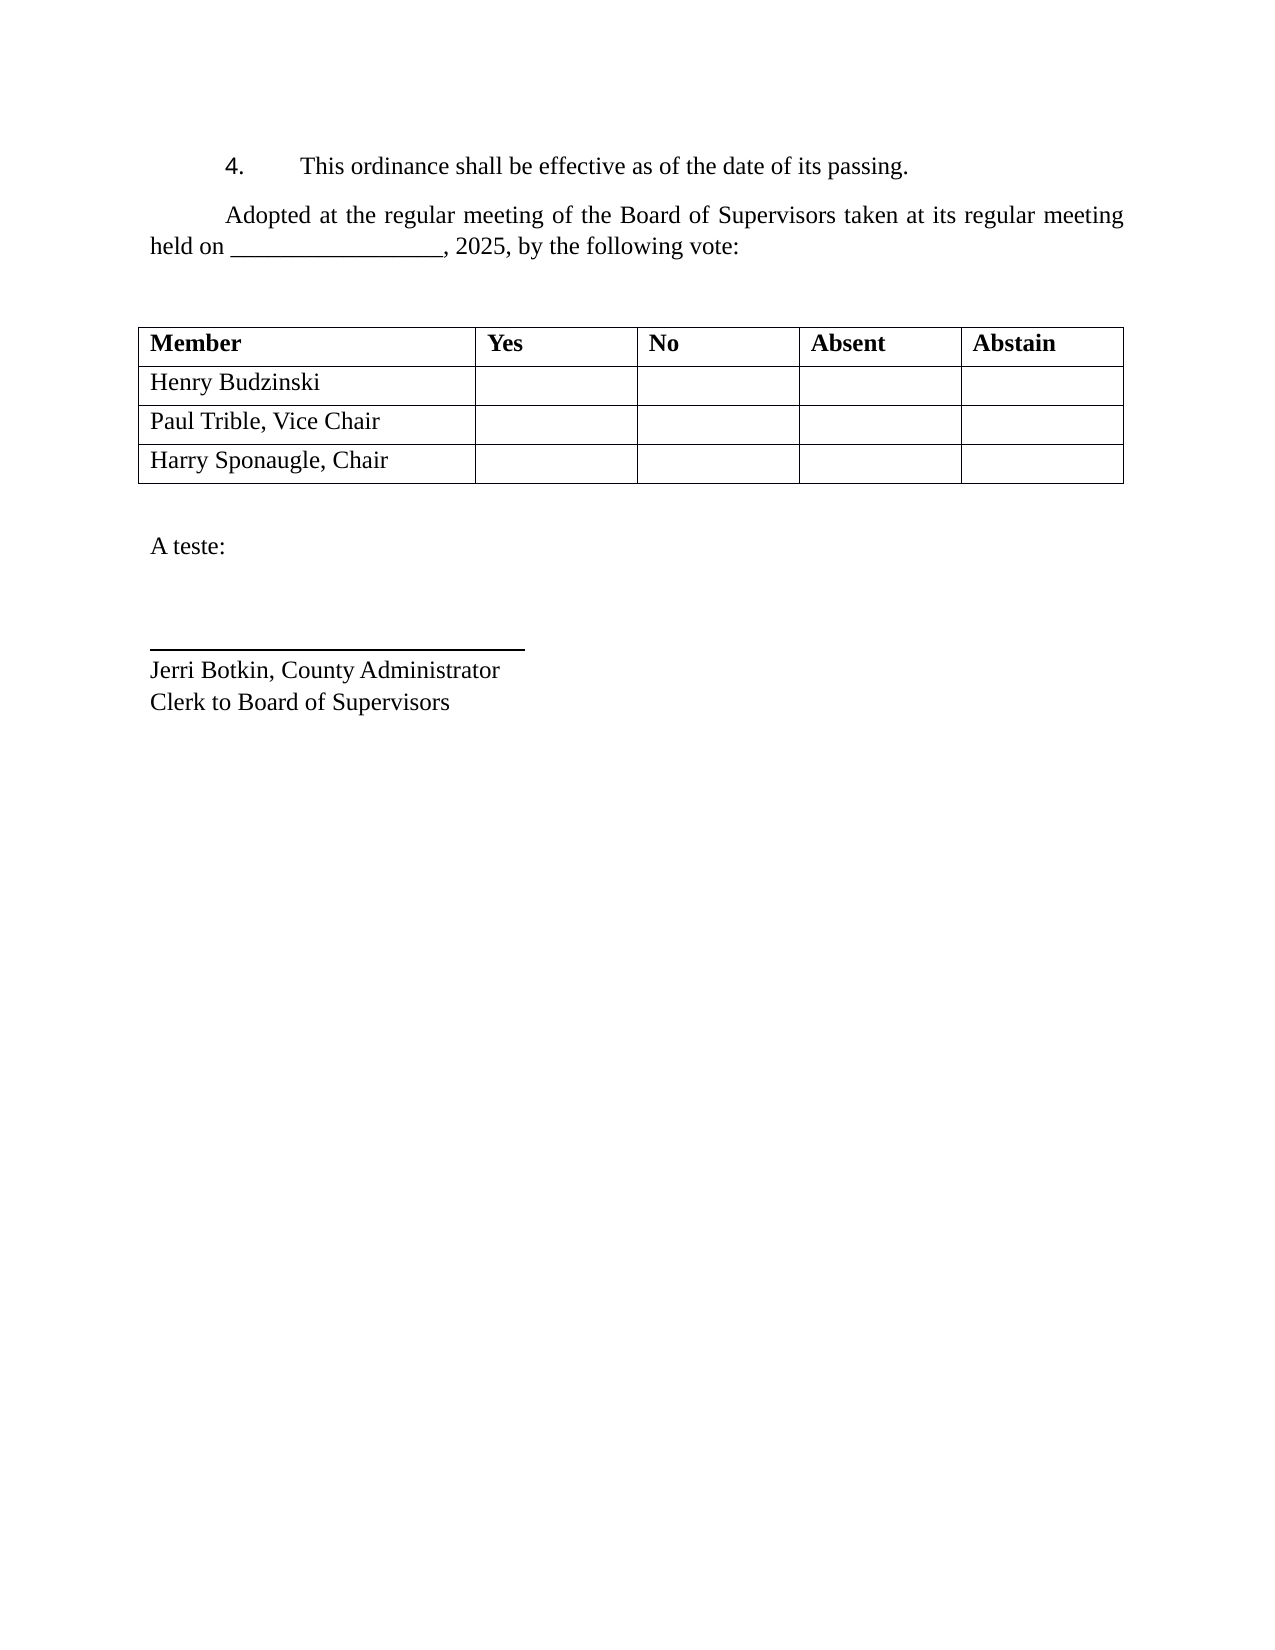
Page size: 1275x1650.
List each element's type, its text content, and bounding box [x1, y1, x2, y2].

text A teste: [150, 531, 1125, 560]
table_cell [800, 406, 961, 444]
table_header Yes [476, 328, 637, 366]
text Clerk to Board of Supervisors [150, 687, 1125, 715]
table_cell Paul Trible, Vice Chair [139, 406, 475, 444]
table_header Member [139, 328, 475, 366]
table_cell [638, 445, 799, 483]
table_cell [962, 406, 1123, 444]
list This ordinance shall be effective as of the date of its passing. [150, 150, 1125, 181]
table_header Absent [800, 328, 961, 366]
table_cell [800, 367, 961, 405]
table_header Abstain [962, 328, 1123, 366]
table_cell [476, 445, 637, 483]
table_cell [638, 406, 799, 444]
table_cell [476, 367, 637, 405]
table_cell [476, 406, 637, 444]
text Jerri Botkin, County Administrator [150, 656, 1125, 684]
table_cell [962, 367, 1123, 405]
table_cell Harry Sponaugle, Chair [139, 445, 475, 483]
table_cell [962, 445, 1123, 483]
table_cell [638, 367, 799, 405]
text Adopted at the regular meeting of the Board of Supervisors taken at its regular meeting held on _________________, 2025, by the following vote: [150, 200, 1125, 260]
table_header No [638, 328, 799, 366]
table_cell [800, 445, 961, 483]
table_cell Henry Budzinski [139, 367, 475, 405]
